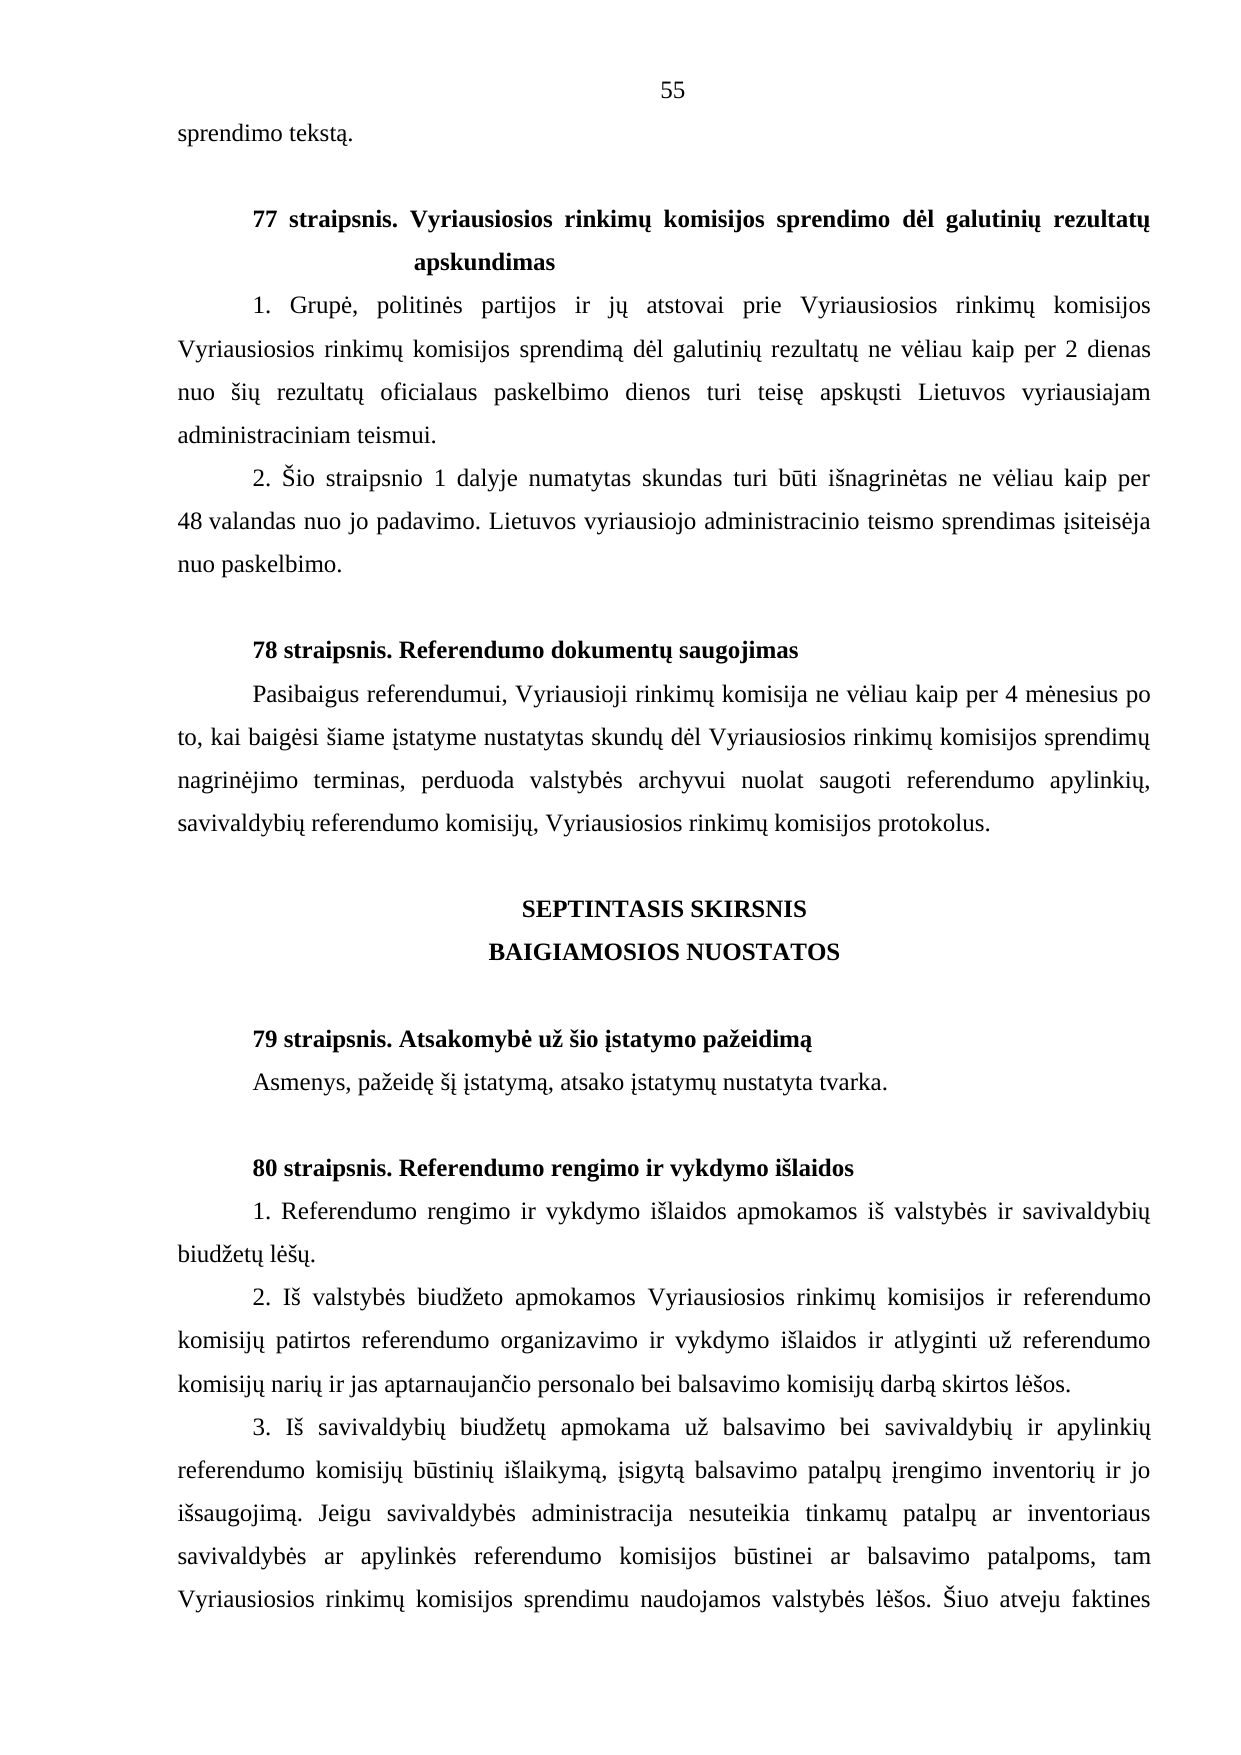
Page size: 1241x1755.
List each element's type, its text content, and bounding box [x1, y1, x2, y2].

text Asmenys, pažeidę šį įstatymą, atsako įstatymų nustatyta tvarka. [177, 1067, 1152, 1096]
text BAIGIAMOSIOS NUOSTATOS [177, 937, 1152, 966]
text sprendimo tekstą. [177, 118, 1152, 147]
text 80 straipsnis. Referendumo rengimo ir vykdymo išlaidos [177, 1153, 1152, 1182]
text 3. Iš savivaldybių biudžetų apmokama už balsavimo bei savivaldybių ir apylinkių referendumo komisijų būstinių išlaikymą, įsigytą balsavimo patalpų įrengimo inventorių ir jo išsaugojimą. Jeigu savivaldybės administracija nesuteikia tinkamų patalpų ar inventoriaus savivaldybės ar apylinkės referendumo komisijos būstinei ar balsavimo patalpoms, tam Vyriausiosios rinkimų komisijos sprendimu naudojamos valstybės lėšos. Šiuo atveju faktines [177, 1412, 1152, 1613]
text Pasibaigus referendumui, Vyriausioji rinkimų komisija ne vėliau kaip per 4 mėnesius po to, kai baigėsi šiame įstatyme nustatytas skundų dėl Vyriausiosios rinkimų komisijos sprendimų nagrinėjimo terminas, perduoda valstybės archyvui nuolat saugoti referendumo apylinkių, savivaldybių referendumo komisijų, Vyriausiosios rinkimų komisijos protokolus. [177, 679, 1152, 837]
text 1. Referendumo rengimo ir vykdymo išlaidos apmokamos iš valstybės ir savivaldybių biudžetų lėšų. [177, 1196, 1152, 1268]
text SEPTINTASIS SKIRSNIS [177, 894, 1152, 923]
text 2. Šio straipsnio 1 dalyje numatytas skundas turi būti išnagrinėtas ne vėliau kaip per 48 valandas nuo jo padavimo. Lietuvos vyriausiojo administracinio teismo sprendimas įsiteisėja nuo paskelbimo. [177, 463, 1152, 578]
text 79 straipsnis. Atsakomybė už šio įstatymo pažeidimą [177, 1024, 1152, 1052]
text 1. Grupė, politinės partijos ir jų atstovai prie Vyriausiosios rinkimų komisijos Vyriausiosios rinkimų komisijos sprendimą dėl galutinių rezultatų ne vėliau kaip per 2 dienas nuo šių rezultatų oficialaus paskelbimo dienos turi teisę apskųsti Lietuvos vyriausiajam administraciniam teismui. [177, 291, 1152, 449]
text 77 straipsnis. Vyriausiosios rinkimų komisijos sprendimo dėl galutinių rezultatų apskundimas [252, 204, 1152, 276]
text 2. Iš valstybės biudžeto apmokamos Vyriausiosios rinkimų komisijos ir referendumo komisijų patirtos referendumo organizavimo ir vykdymo išlaidos ir atlyginti už referendumo komisijų narių ir jas aptarnaujančio personalo bei balsavimo komisijų darbą skirtos lėšos. [177, 1282, 1152, 1397]
text 78 straipsnis. Referendumo dokumentų saugojimas [177, 636, 1152, 664]
